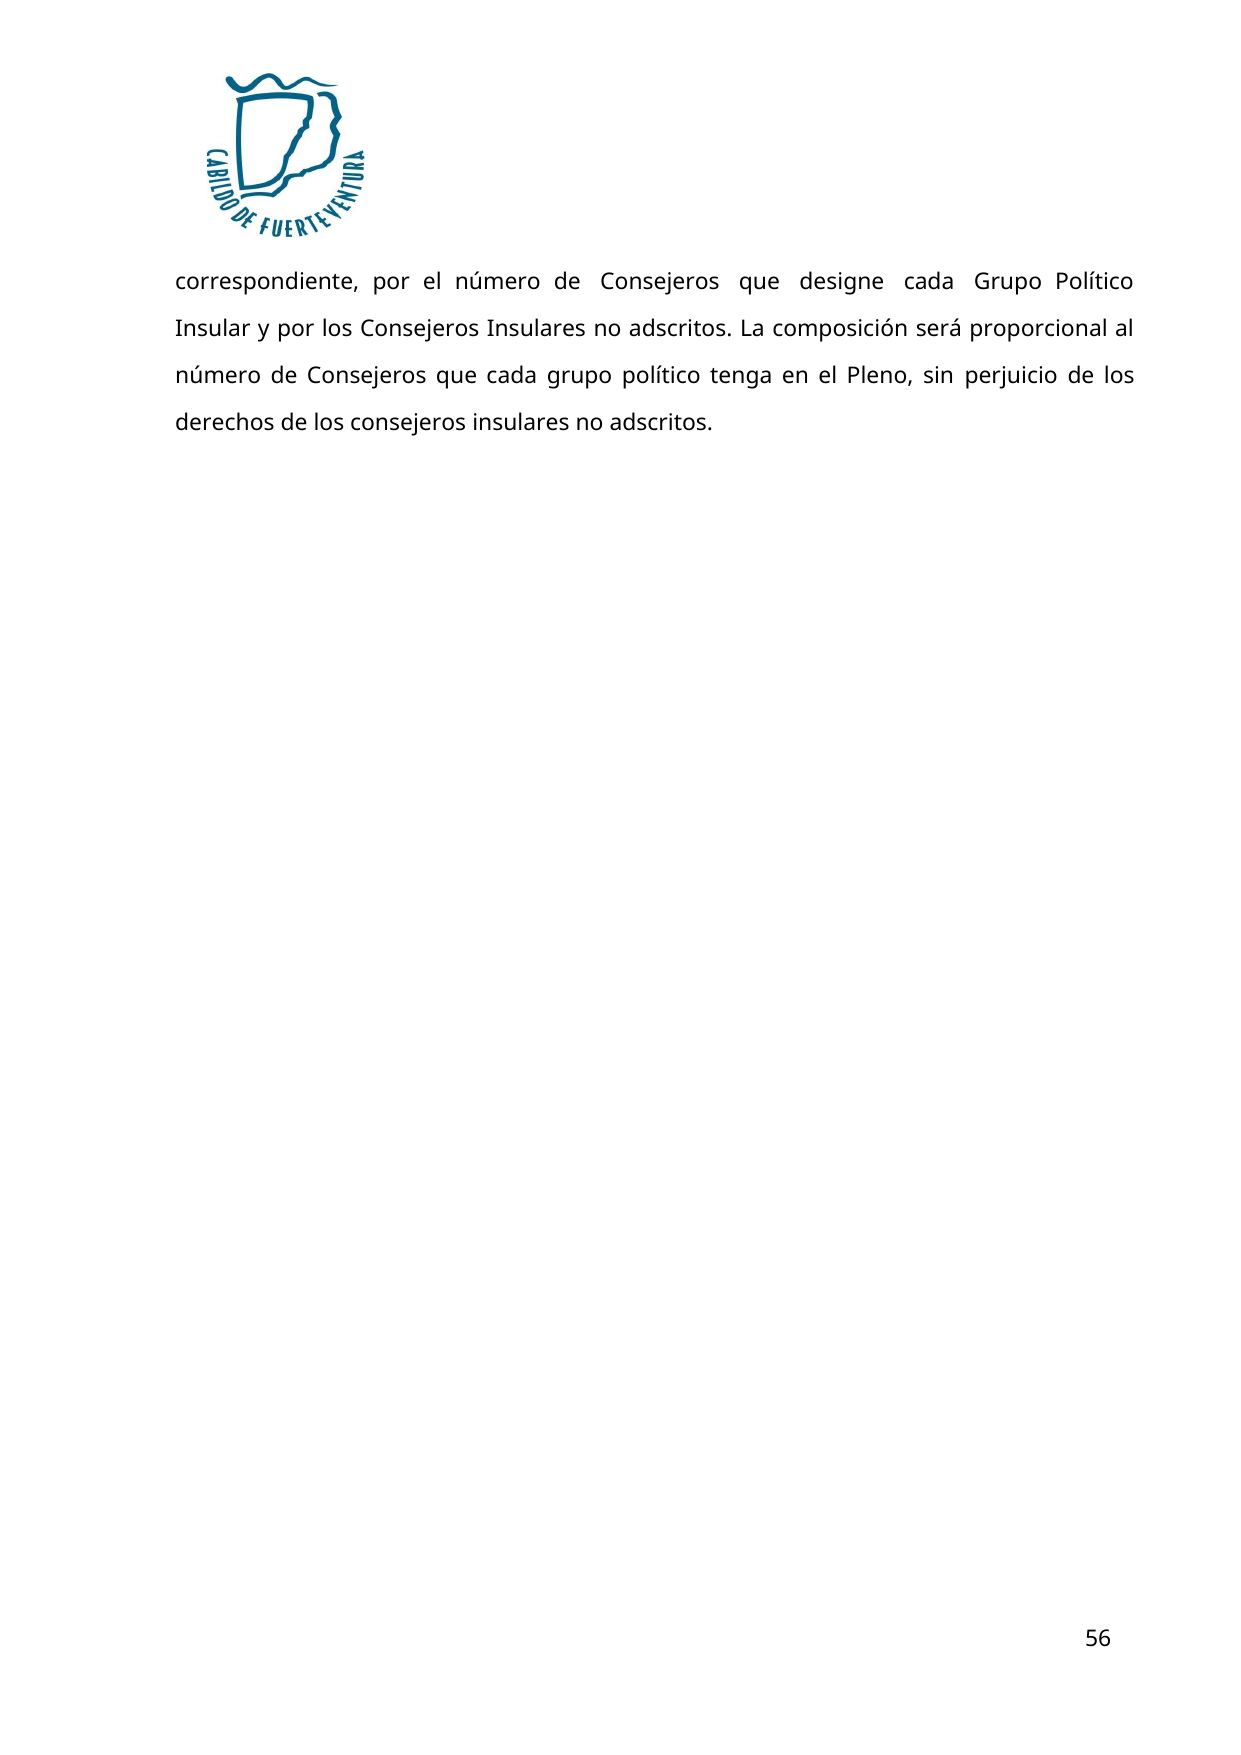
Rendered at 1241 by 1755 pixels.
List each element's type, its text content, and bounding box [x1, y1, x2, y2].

list correspondiente, por el número de Consejeros que designe cada Grupo Político Insular y por los Consejeros Insulares no adscritos. La composición será proporcional al número de Consejeros que cada grupo político tenga en el Pleno, sin perjuicio de los derechos de los consejeros insulares no adscritos. [175, 265, 1134, 437]
